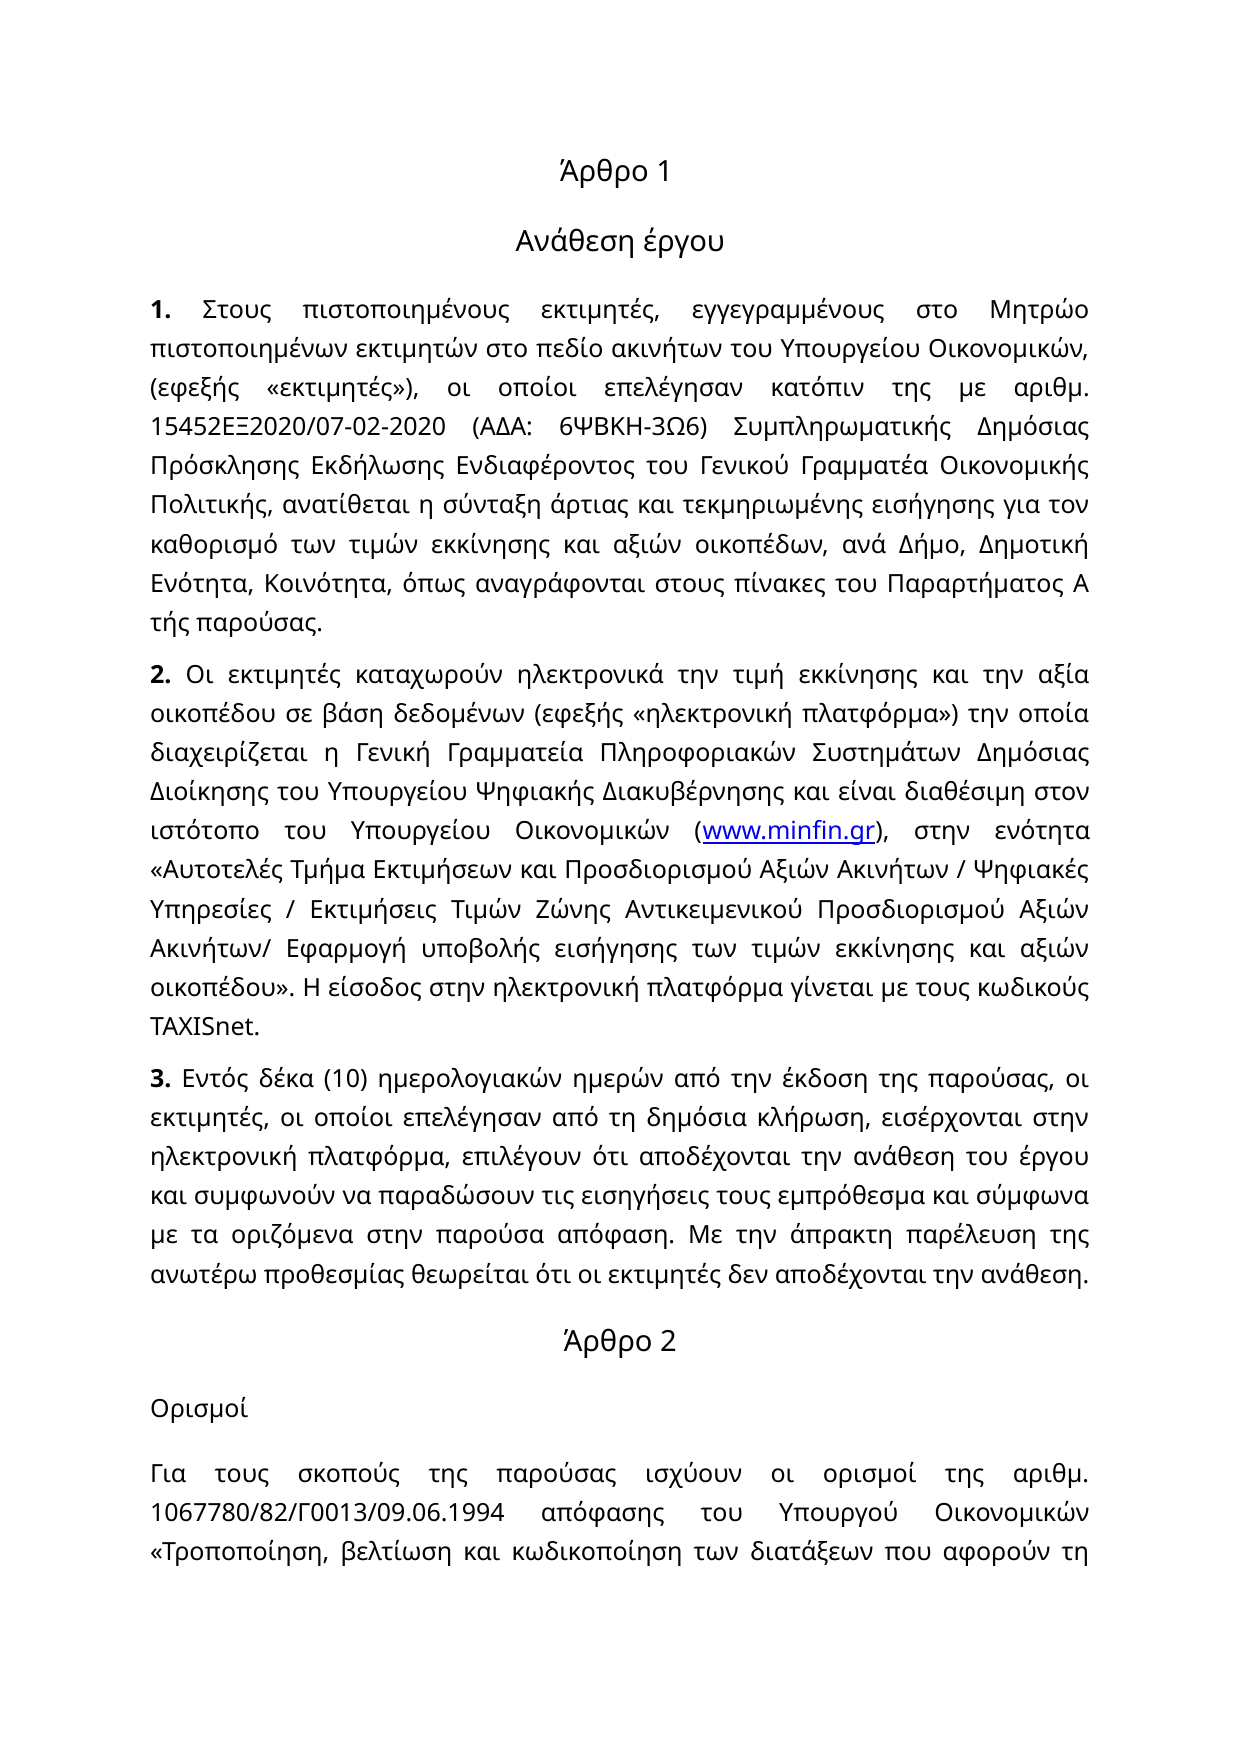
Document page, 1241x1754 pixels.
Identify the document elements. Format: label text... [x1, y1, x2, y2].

subtitle Άρθρο 2 [150, 1320, 1090, 1360]
text 1. Στους πιστοποιημένους εκτιμητές, εγγεγραμμένους στο Μητρώο πιστοποιημένων εκτιμητών στο πεδίο ακινήτων του Υπουργείου Οικονομικών, (εφεξής «εκτιμητές»), οι οποίοι επελέγησαν κατόπιν της με αριθμ. 15452ΕΞ2020/07-02-2020 (ΑΔΑ: 6ΨΒΚΗ-3Ω6) Συμπληρωματικής Δημόσιας Πρόσκλησης Εκδήλωσης Ενδιαφέροντος του Γενικού Γραμματέα Οικονομικής Πολιτικής, ανατίθεται η σύνταξη άρτιας και τεκμηριωμένης εισήγησης για τον καθορισμό των τιμών εκκίνησης και αξιών οικοπέδων, ανά Δήμο, Δημοτική Ενότητα, Κοινότητα, όπως αναγράφονται στους πίνακες του Παραρτήματος Α τής παρούσας. [150, 291, 1090, 639]
text 3. Εντός δέκα (10) ημερολογιακών ημερών από την έκδοση της παρούσας, οι εκτιμητές, οι οποίοι επελέγησαν από τη δημόσια κλήρωση, εισέρχονται στην ηλεκτρονική πλατφόρμα, επιλέγουν ότι αποδέχονται την ανάθεση του έργου και συμφωνούν να παραδώσουν τις εισηγήσεις τους εμπρόθεσμα και σύμφωνα με τα οριζόμενα στην παρούσα απόφαση. Με την άπρακτη παρέλευση της ανωτέρω προθεσμίας θεωρείται ότι οι εκτιμητές δεν αποδέχονται την ανάθεση. [150, 1060, 1090, 1290]
subtitle Άρθρο 1 [150, 150, 1090, 190]
text 2. Οι εκτιμητές καταχωρούν ηλεκτρονικά την τιμή εκκίνησης και την αξία οικοπέδου σε βάση δεδομένων (εφεξής «ηλεκτρονική πλατφόρμα») την οποία διαχειρίζεται η Γενική Γραμματεία Πληροφοριακών Συστημάτων Δημόσιας Διοίκησης του Υπουργείου Ψηφιακής Διακυβέρνησης και είναι διαθέσιμη στον ιστότοπο του Υπουργείου Οικονομικών (www.minfin.gr), στην ενότητα «Αυτοτελές Τμήμα Εκτιμήσεων και Προσδιορισμού Αξιών Ακινήτων / Ψηφιακές Υπηρεσίες / Εκτιμήσεις Τιμών Ζώνης Αντικειμενικού Προσδιορισμού Αξιών Ακινήτων/ Εφαρμογή υποβολής εισήγησης των τιμών εκκίνησης και αξιών οικοπέδου». Η είσοδος στην ηλεκτρονική πλατφόρμα γίνεται με τους κωδικούς TAXISnet. [150, 656, 1090, 1043]
text Για τους σκοπούς της παρούσας ισχύουν οι ορισμοί της αριθμ. 1067780/82/Γ0013/09.06.1994 απόφασης του Υπουργού Οικονομικών «Τροποποίηση, βελτίωση και κωδικοποίηση των διατάξεων που αφορούν τη [150, 1455, 1090, 1568]
text Ορισμοί [150, 1391, 1090, 1425]
subtitle Ανάθεση έργου [150, 221, 1090, 260]
